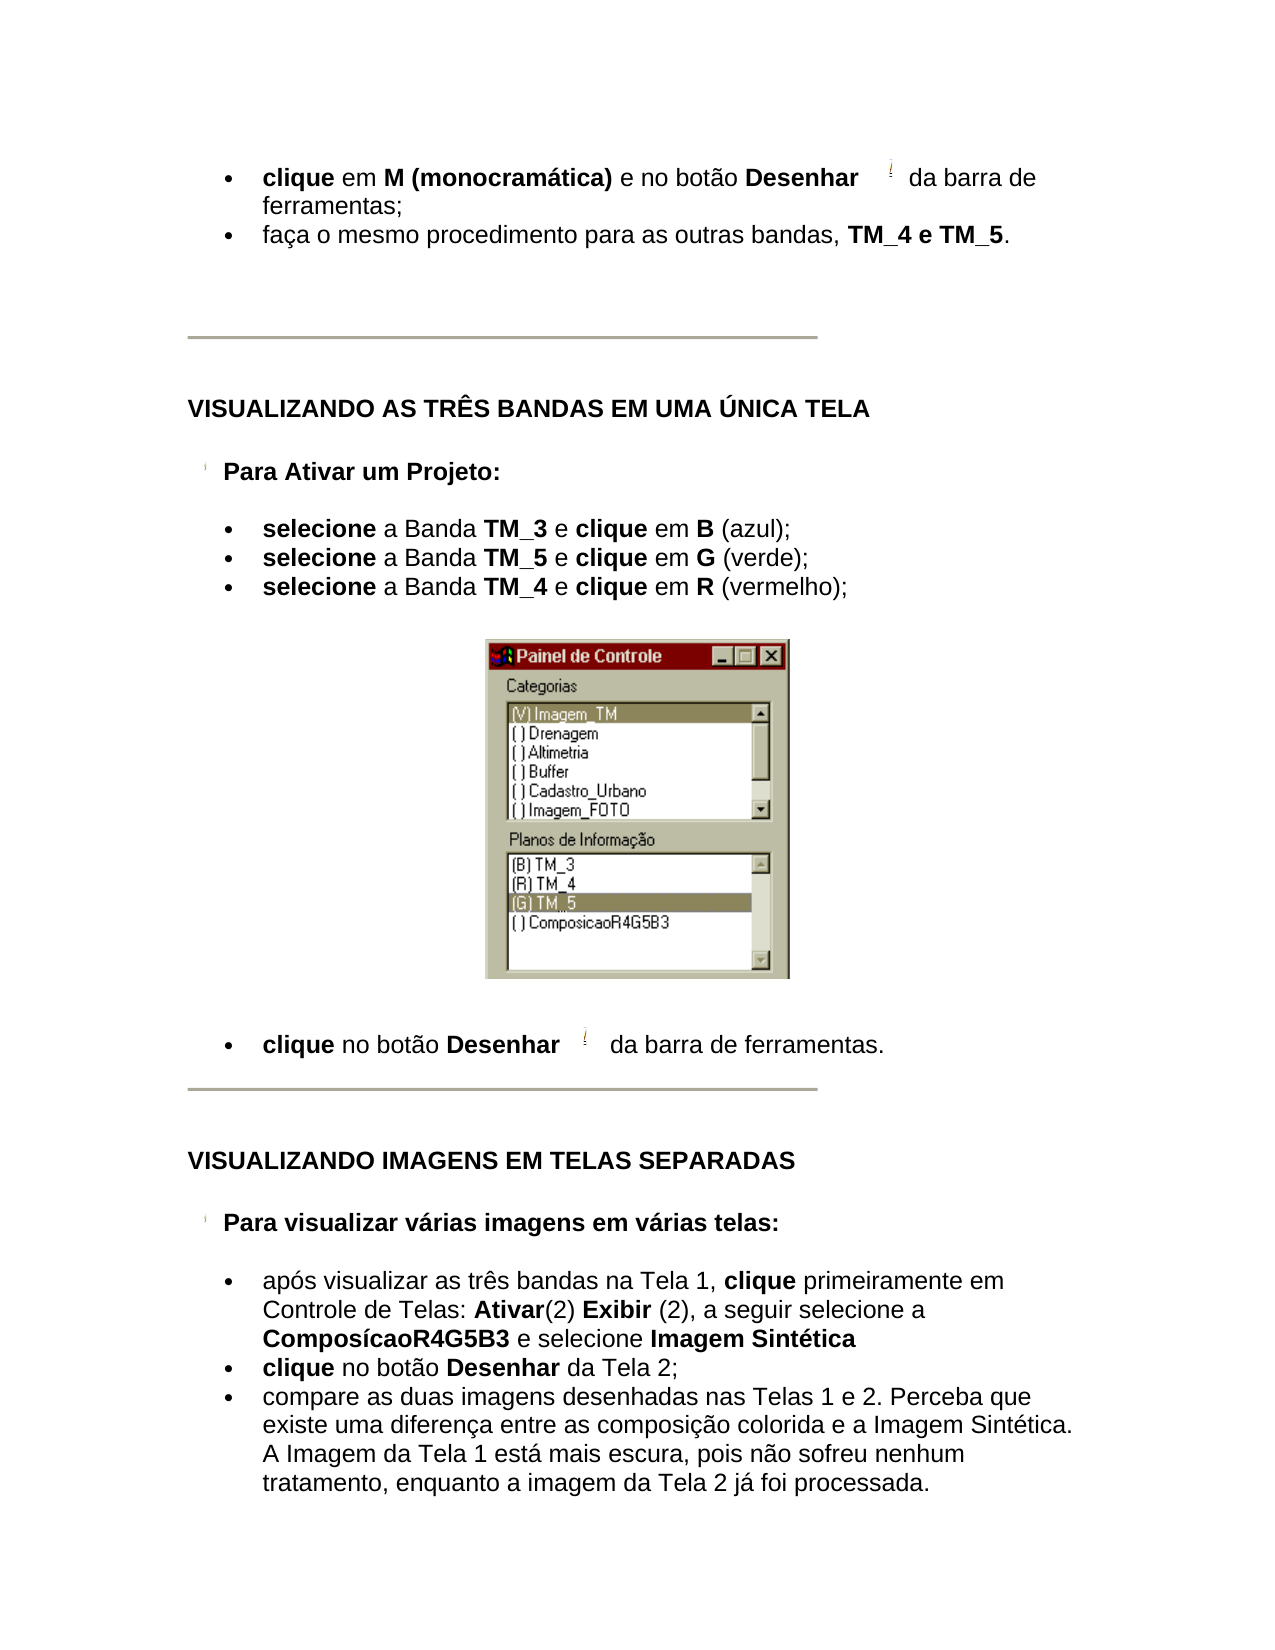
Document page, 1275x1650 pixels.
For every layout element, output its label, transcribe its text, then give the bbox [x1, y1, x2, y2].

picture [485, 639, 790, 979]
list após visualizar as três bandas na Tela 1, clique primeiramente em Controle de Telas: Ativar(2) Exibir (2), a seguir selecione a ComposícaoR4G5B3 e selecione Imagem Sintética [225, 1266, 1087, 1353]
list clique em M (monocramática) e no botão Desenhar da barra de ferramentas; [225, 150, 1087, 220]
list compare as duas imagens desenhadas nas Telas 1 e 2. Perceba que existe uma diferença entre as composição colorida e a Imagem Sintética. A Imagem da Tela 1 está mais escura, pois não sofreu nenhum tratamento, enquanto a imagem da Tela 2 já foi processada. [225, 1381, 1087, 1497]
subtitle VISUALIZANDO IMAGENS EM TELAS SEPARADAS [187, 1146, 1087, 1174]
list selecione a Banda TM_4 e clique em R (vermelho); [225, 572, 1087, 601]
picture [583, 1026, 587, 1045]
list selecione a Banda TM_3 e clique em B (azul); [225, 514, 1087, 543]
list faça o mesmo procedimento para as outras bandas, TM_4 e TM_5. [225, 220, 1087, 249]
list selecione a Banda TM_5 e clique em G (verde); [225, 543, 1087, 572]
text Para Ativar um Projeto: [187, 452, 1087, 485]
list clique no botão Desenhar da Tela 2; [225, 1353, 1087, 1381]
picture [889, 159, 893, 177]
text Para visualizar várias imagens em várias telas: [187, 1204, 1087, 1237]
subtitle VISUALIZANDO AS TRÊS BANDAS EM UMA ÚNICA TELA [187, 394, 1087, 423]
list clique no botão Desenhar da barra de ferramentas. [225, 1017, 1087, 1059]
